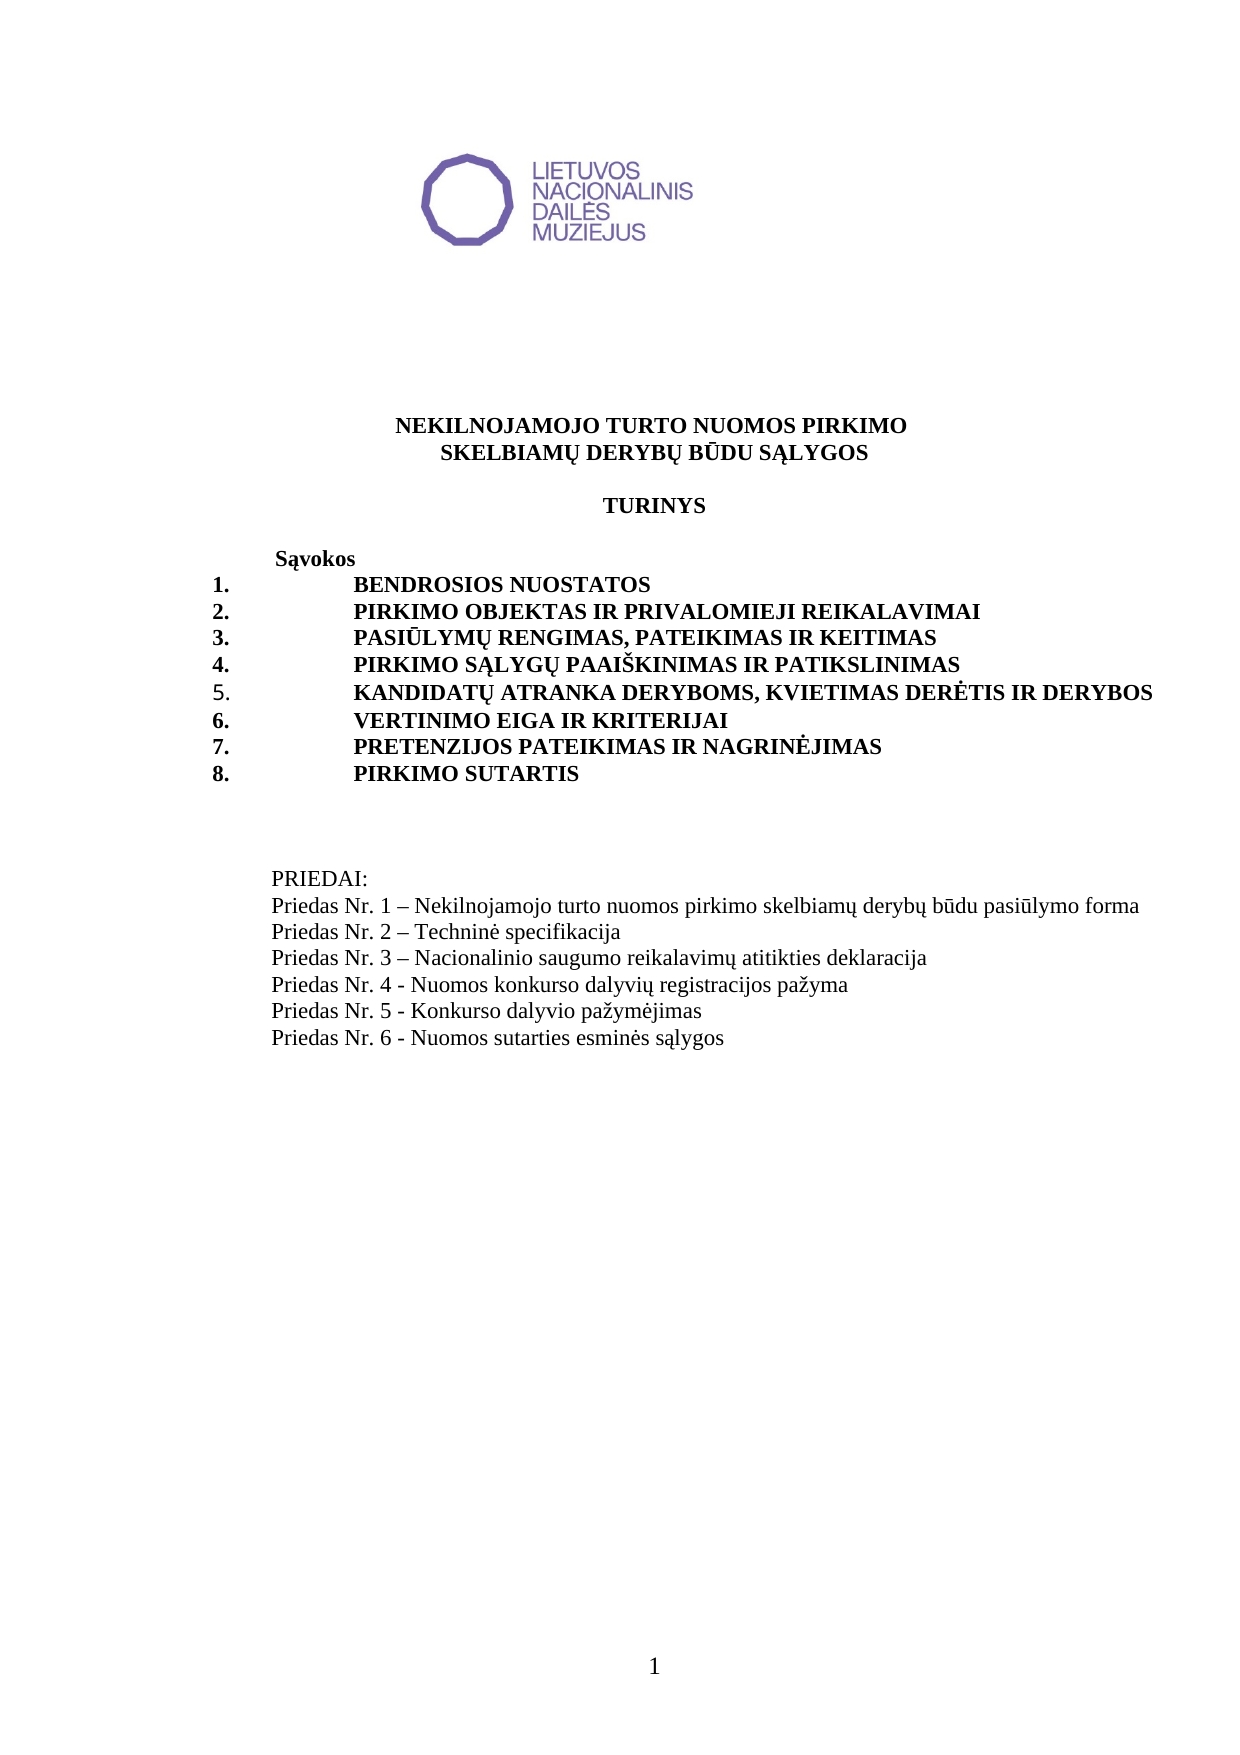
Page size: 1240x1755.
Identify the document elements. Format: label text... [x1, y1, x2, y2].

text Sąvokos [212, 545, 1170, 571]
list PIRKIMO OBJEKTAS IR PRIVALOMIEJI REIKALAVIMAI [212, 598, 1170, 624]
list VERTINIMO EIGA IR KRITERIJAI [212, 707, 1168, 733]
text Priedas Nr. 4 - Nuomos konkurso dalyvių registracijos pažyma [138, 971, 1170, 997]
text Priedas Nr. 2 – Techninė specifikacija [138, 918, 1170, 944]
list KANDIDATŲ ATRANKA DERYBOMS, KVIETIMAS DERĖTIS IR DERYBOS [212, 677, 1168, 707]
text Priedas Nr. 1 – Nekilnojamojo turto nuomos pirkimo skelbiamų derybų būdu pasiūlymo forma [138, 892, 1170, 918]
text Priedas Nr. 6 - Nuomos sutarties esminės sąlygos [138, 1023, 1170, 1050]
text PRIEDAI: [138, 865, 1170, 892]
list PASIŪLYMŲ RENGIMAS, PATEIKIMAS IR KEITIMAS [212, 624, 1170, 651]
text TURINYS [138, 492, 1170, 518]
list PIRKIMO SĄLYGŲ PAAIŠKINIMAS IR PATIKSLINIMAS [212, 651, 1170, 677]
text NEKILNOJAMOJO TURTO NUOMOS PIRKIMO [138, 413, 1170, 439]
list PRETENZIJOS PATEIKIMAS IR NAGRINĖJIMAS [212, 733, 1168, 760]
list PIRKIMO SUTARTIS [212, 760, 1168, 786]
text SKELBIAMŲ DERYBŲ BŪDU SĄLYGOS [138, 439, 1170, 466]
text Priedas Nr. 5 - Konkurso dalyvio pažymėjimas [138, 997, 1170, 1023]
text Priedas Nr. 3 – Nacionalinio saugumo reikalavimų atitikties deklaracija [138, 944, 1170, 971]
list BENDROSIOS NUOSTATOS [212, 571, 1170, 598]
